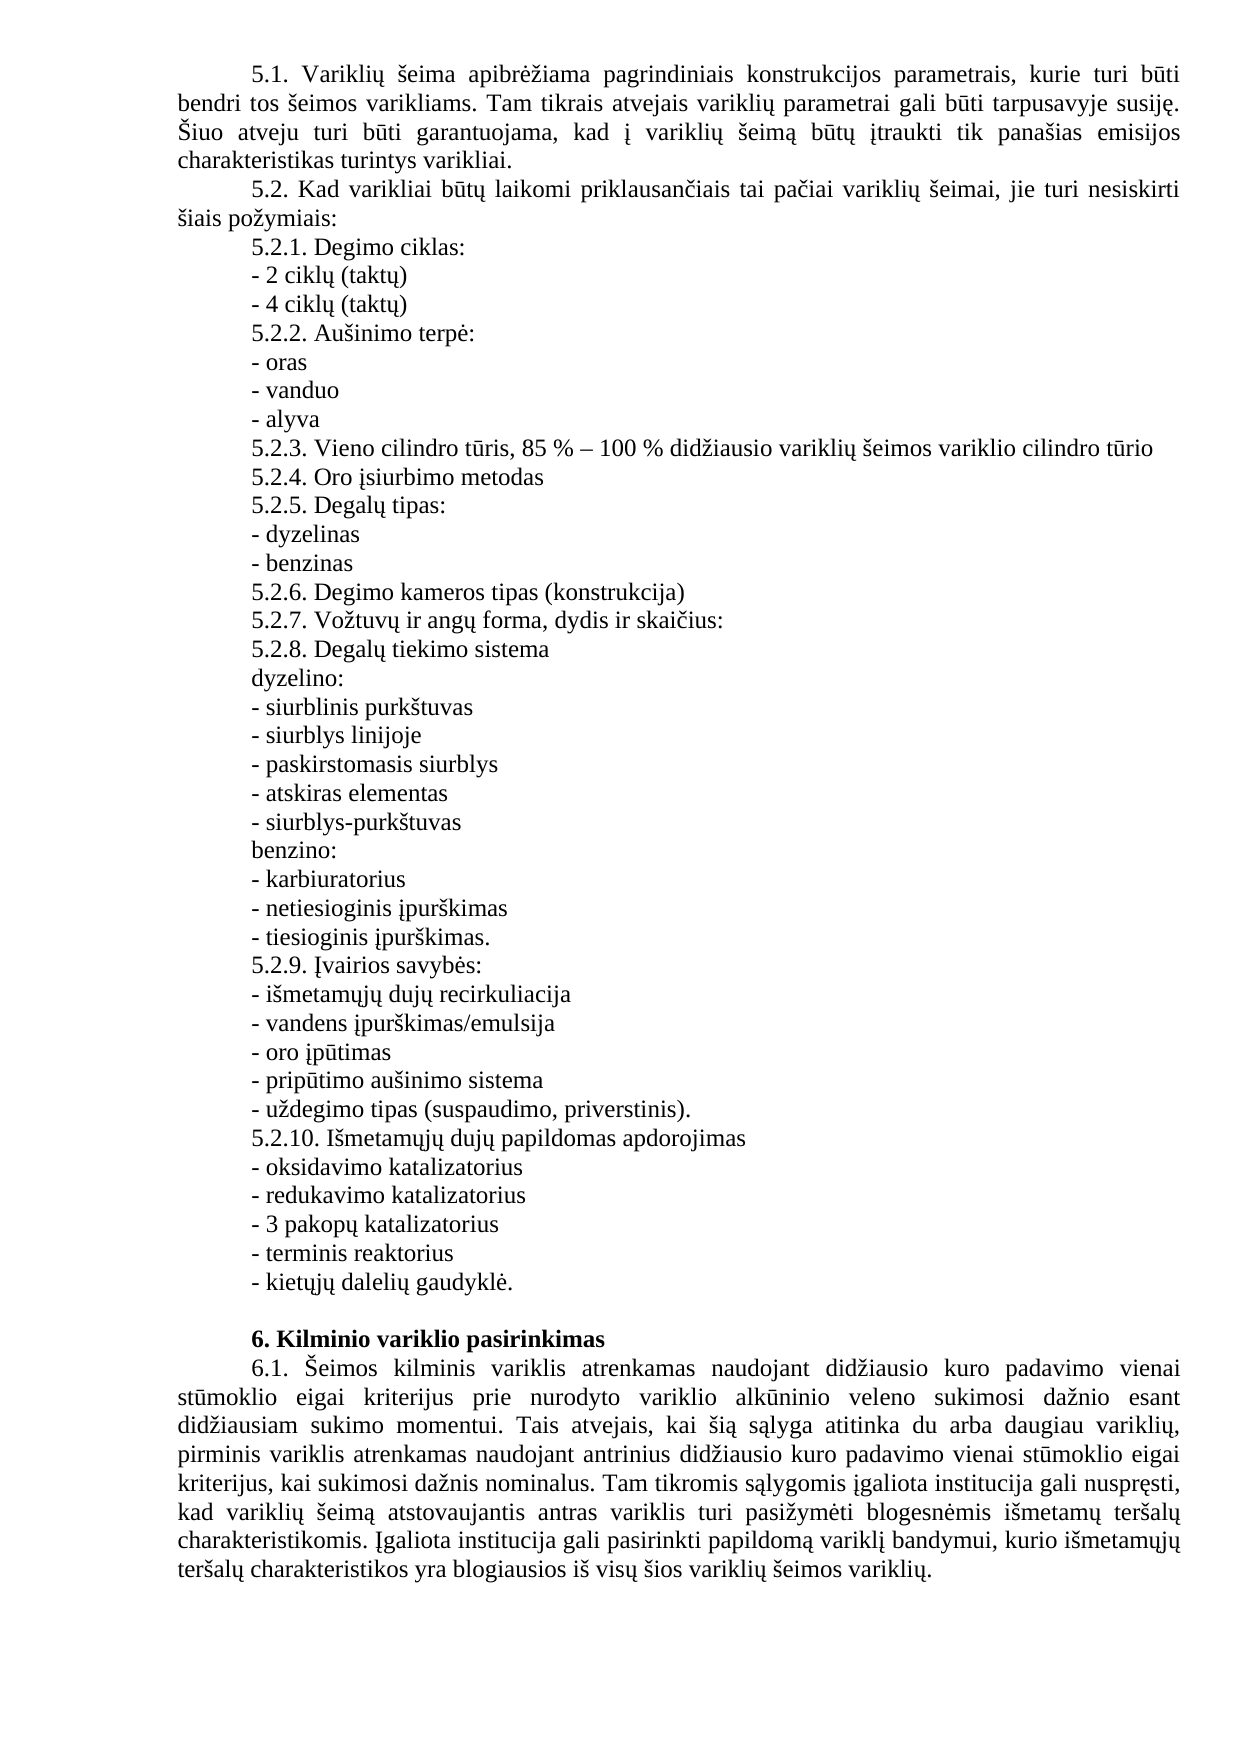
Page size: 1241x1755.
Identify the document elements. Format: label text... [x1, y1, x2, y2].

text - netiesioginis įpurškimas [177, 893, 1181, 922]
text - oksidavimo katalizatorius [177, 1152, 1181, 1180]
text - alyva [177, 404, 1181, 433]
text 5.2.4. Oro įsiurbimo metodas [177, 462, 1181, 490]
text 5.2.7. Vožtuvų ir angų forma, dydis ir skaičius: [177, 605, 1181, 634]
text benzino: [177, 835, 1181, 864]
text - redukavimo katalizatorius [177, 1180, 1181, 1209]
text - atskiras elementas [177, 778, 1181, 807]
text 5.2.9. Įvairios savybės: [177, 950, 1181, 979]
text - 3 pakopų katalizatorius [177, 1209, 1181, 1238]
text - terminis reaktorius [177, 1238, 1181, 1267]
text 5.2. Kad varikliai būtų laikomi priklausančiais tai pačiai variklių šeimai, jie turi nesiskirti šiais požymiais: [177, 174, 1181, 232]
text 6.1. Šeimos kilminis variklis atrenkamas naudojant didžiausio kuro padavimo vienai stūmoklio eigai kriterijus prie nurodyto variklio alkūninio veleno sukimosi dažnio esant didžiausiam sukimo momentui. Tais atvejais, kai šią sąlyga atitinka du arba daugiau variklių, pirminis variklis atrenkamas naudojant antrinius didžiausio kuro padavimo vienai stūmoklio eigai kriterijus, kai sukimosi dažnis nominalus. Tam tikromis sąlygomis įgaliota institucija gali nuspręsti, kad variklių šeimą atstovaujantis antras variklis turi pasižymėti blogesnėmis išmetamų teršalų charakteristikomis. Įgaliota institucija gali pasirinkti papildomą variklį bandymui, kurio išmetamųjų teršalų charakteristikos yra blogiausios iš visų šios variklių šeimos variklių. [177, 1353, 1181, 1583]
text - pripūtimo aušinimo sistema [177, 1065, 1181, 1094]
text - oras [177, 347, 1181, 375]
text - siurblys linijoje [177, 720, 1181, 749]
text 5.2.8. Degalų tiekimo sistema [177, 634, 1181, 663]
text - vandens įpurškimas/emulsija [177, 1008, 1181, 1037]
text 5.2.2. Aušinimo terpė: [177, 318, 1181, 347]
text 5.1. Variklių šeima apibrėžiama pagrindiniais konstrukcijos parametrais, kurie turi būti bendri tos šeimos varikliams. Tam tikrais atvejais variklių parametrai gali būti tarpusavyje susiję. Šiuo atveju turi būti garantuojama, kad į variklių šeimą būtų įtraukti tik panašias emisijos charakteristikas turintys varikliai. [177, 59, 1181, 174]
text - išmetamųjų dujų recirkuliacija [177, 979, 1181, 1008]
text - siurblinis purkštuvas [177, 692, 1181, 720]
text - siurblys-purkštuvas [177, 807, 1181, 835]
text - paskirstomasis siurblys [177, 749, 1181, 778]
text - tiesioginis įpurškimas. [177, 922, 1181, 950]
text - dyzelinas [177, 519, 1181, 548]
text dyzelino: [177, 663, 1181, 692]
text - oro įpūtimas [177, 1037, 1181, 1065]
text 5.2.10. Išmetamųjų dujų papildomas apdorojimas [177, 1123, 1181, 1152]
text 5.2.1. Degimo ciklas: [177, 232, 1181, 260]
text 6. Kilminio variklio pasirinkimas [177, 1324, 1181, 1353]
text - benzinas [177, 548, 1181, 577]
text - vanduo [177, 375, 1181, 404]
text - 2 ciklų (taktų) [177, 260, 1181, 289]
text 5.2.6. Degimo kameros tipas (konstrukcija) [177, 577, 1181, 605]
text - uždegimo tipas (suspaudimo, priverstinis). [177, 1094, 1181, 1123]
text - kietųjų dalelių gaudyklė. [177, 1267, 1181, 1295]
text - 4 ciklų (taktų) [177, 289, 1181, 318]
text 5.2.5. Degalų tipas: [177, 490, 1181, 519]
text - karbiuratorius [177, 864, 1181, 893]
text 5.2.3. Vieno cilindro tūris, 85 % – 100 % didžiausio variklių šeimos variklio cilindro tūrio [177, 433, 1181, 462]
